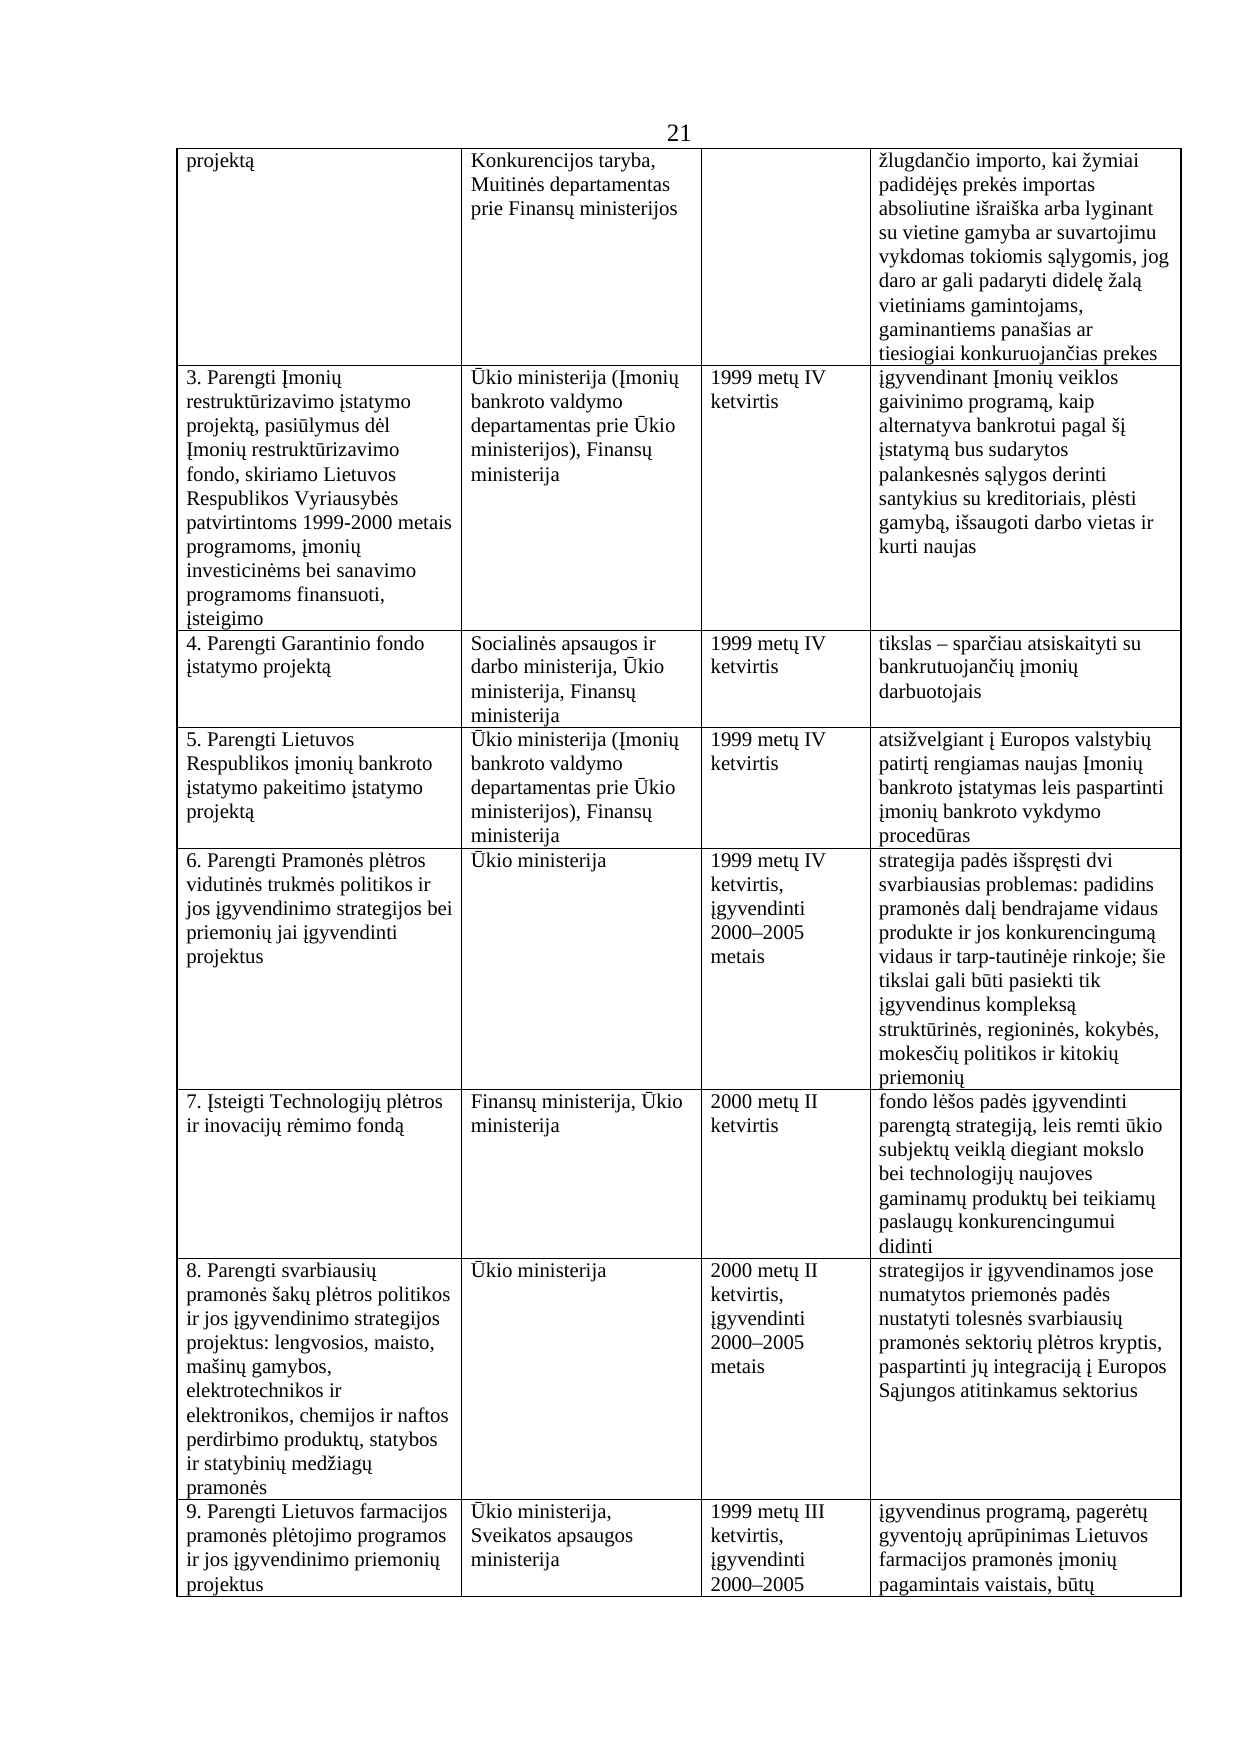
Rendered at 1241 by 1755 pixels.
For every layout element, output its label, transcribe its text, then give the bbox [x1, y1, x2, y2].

table_cell atsižvelgiant į Europos valstybių patirtį rengiamas naujas Įmonių bankroto įstatymas leis paspartinti įmonių bankroto vykdymo procedūras [871, 728, 1180, 847]
table_cell Ūkio ministerija (Įmonių bankroto valdymo departamentas prie Ūkio ministerijos), Finansų ministerija [462, 728, 701, 847]
table_cell Ūkio ministerija [462, 849, 701, 1089]
table_cell 2000 metų II ketvirtis, įgyvendinti 2000–2005 metais [702, 1259, 870, 1499]
table_cell 1999 metų IV ketvirtis, įgyvendinti 2000–2005 metais [702, 849, 870, 1089]
table_cell strategijos ir įgyvendinamos jose numatytos priemonės padės nustatyti tolesnės svarbiausių pramonės sektorių plėtros kryptis, paspartinti jų integraciją į Europos Sąjungos atitinkamus sektorius [871, 1259, 1180, 1499]
table_cell [702, 149, 870, 365]
table_cell 2000 metų II ketvirtis [702, 1090, 870, 1258]
table_cell 1999 metų III ketvirtis, įgyvendinti 2000–2005 [702, 1500, 870, 1596]
table_cell strategija padės išspręsti dvi svarbiausias problemas: padidins pramonės dalį bendrajame vidaus produkte ir jos konkurencingumą vidaus ir tarp-tautinėje rinkoje; šie tikslai gali būti pasiekti tik įgyvendinus kompleksą struktūrinės, regioninės, kokybės, mokesčių politikos ir kitokių priemonių [871, 849, 1180, 1089]
table_cell Konkurencijos taryba, Muitinės departamentas prie Finansų ministerijos [462, 149, 701, 365]
table_cell 8. Parengti svarbiausių pramonės šakų plėtros politikos ir jos įgyvendinimo strategijos projektus: lengvosios, maisto, mašinų gamybos, elektrotechnikos ir elektronikos, chemijos ir naftos perdirbimo produktų, statybos ir statybinių medžiagų pramonės [178, 1259, 461, 1499]
table_cell projektą [178, 149, 461, 365]
table_cell 9. Parengti Lietuvos farmacijos pramonės plėtojimo programos ir jos įgyvendinimo priemonių projektus [178, 1500, 461, 1596]
table_cell fondo lėšos padės įgyvendinti parengtą strategiją, leis remti ūkio subjektų veiklą diegiant mokslo bei technologijų naujoves gaminamų produktų bei teikiamų paslaugų konkurencingumui didinti [871, 1090, 1180, 1258]
table_cell 1999 metų IV ketvirtis [702, 366, 870, 630]
table_cell 6. Parengti Pramonės plėtros vidutinės trukmės politikos ir jos įgyvendinimo strategijos bei priemonių jai įgyvendinti projektus [178, 849, 461, 1089]
table_cell 5. Parengti Lietuvos Respublikos įmonių bankroto įstatymo pakeitimo įstatymo projektą [178, 728, 461, 847]
table_cell 3. Parengti Įmonių restruktūrizavimo įstatymo projektą, pasiūlymus dėl Įmonių restruktūrizavimo fondo, skiriamo Lietuvos Respublikos Vyriausybės patvirtintoms 1999-2000 metais programoms, įmonių investicinėms bei sanavimo programoms finansuoti, įsteigimo [178, 366, 461, 630]
table_cell 1999 metų IV ketvirtis [702, 631, 870, 727]
table_cell Socialinės apsaugos ir darbo ministerija, Ūkio ministerija, Finansų ministerija [462, 631, 701, 727]
table_cell Finansų ministerija, Ūkio ministerija [462, 1090, 701, 1258]
table_cell 7. Įsteigti Technologijų plėtros ir inovacijų rėmimo fondą [178, 1090, 461, 1258]
table_cell žlugdančio importo, kai žymiai padidėjęs prekės importas absoliutine išraiška arba lyginant su vietine gamyba ar suvartojimu vykdomas tokiomis sąlygomis, jog daro ar gali padaryti didelę žalą vietiniams gamintojams, gaminantiems panašias ar tiesiogiai konkuruojančias prekes [871, 149, 1180, 365]
table_cell įgyvendinus programą, pagerėtų gyventojų aprūpinimas Lietuvos farmacijos pramonės įmonių pagamintais vaistais, būtų [871, 1500, 1180, 1596]
table_cell 4. Parengti Garantinio fondo įstatymo projektą [178, 631, 461, 727]
table_cell Ūkio ministerija (Įmonių bankroto valdymo departamentas prie Ūkio ministerijos), Finansų ministerija [462, 366, 701, 630]
table_cell įgyvendinant Įmonių veiklos gaivinimo programą, kaip alternatyva bankrotui pagal šį įstatymą bus sudarytos palankesnės sąlygos derinti santykius su kreditoriais, plėsti gamybą, išsaugoti darbo vietas ir kurti naujas [871, 366, 1180, 630]
table_cell 1999 metų IV ketvirtis [702, 728, 870, 847]
table_cell Ūkio ministerija [462, 1259, 701, 1499]
table_cell Ūkio ministerija, Sveikatos apsaugos ministerija [462, 1500, 701, 1596]
table_cell tikslas – sparčiau atsiskaityti su bankrutuojančių įmonių darbuotojais [871, 631, 1180, 727]
